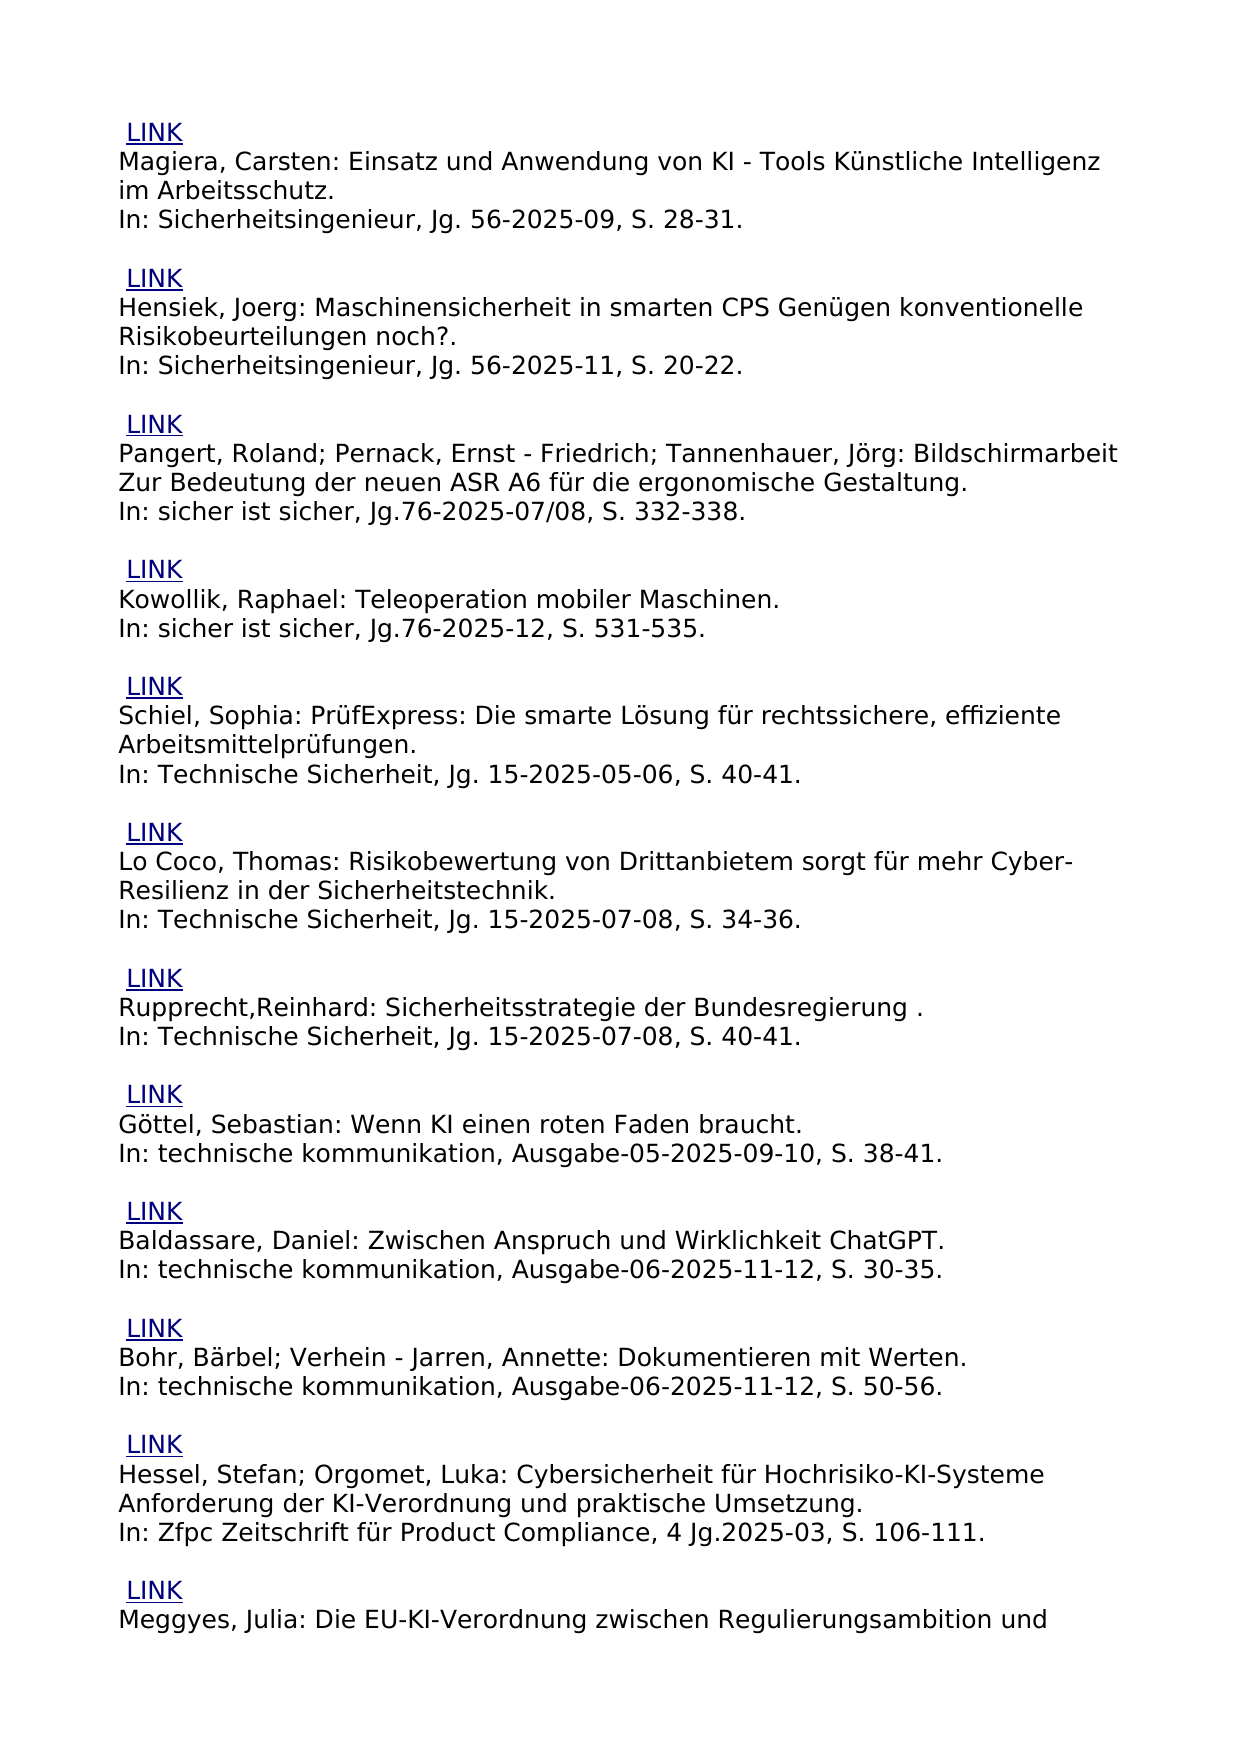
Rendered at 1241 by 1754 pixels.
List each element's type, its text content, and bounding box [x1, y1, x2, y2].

text LINK Magiera, Carsten: Einsatz und Anwendung von KI - Tools Künstliche Intelligenz im Arbeitsschutz. In: Sicherheitsingenieur, Jg. 56-2025-09, S. 28-31. LINK Hensiek, Joerg: Maschinensicherheit in smarten CPS Genügen konventionelle Risikobeurteilungen noch?. In: Sicherheitsingenieur, Jg. 56-2025-11, S. 20-22. LINK Pangert, Roland; Pernack, Ernst - Friedrich; Tannenhauer, Jörg: Bildschirmarbeit Zur Bedeutung der neuen ASR A6 für die ergonomische Gestaltung. In: sicher ist sicher, Jg.76-2025-07/08, S. 332-338. LINK Kowollik, Raphael: Teleoperation mobiler Maschinen. In: sicher ist sicher, Jg.76-2025-12, S. 531-535. LINK Schiel, Sophia: PrüfExpress: Die smarte Lösung für rechtssichere, effiziente Arbeitsmittelprüfungen. In: Technische Sicherheit, Jg. 15-2025-05-06, S. 40-41. LINK Lo Coco, Thomas: Risikobewertung von Drittanbietem sorgt für mehr Cyber-Resilienz in der Sicherheitstechnik. In: Technische Sicherheit, Jg. 15-2025-07-08, S. 34-36. LINK Rupprecht,Reinhard: Sicherheitsstrategie der Bundesregierung . In: Technische Sicherheit, Jg. 15-2025-07-08, S. 40-41. LINK Göttel, Sebastian: Wenn KI einen roten Faden braucht. In: technische kommunikation, Ausgabe-05-2025-09-10, S. 38-41. LINK Baldassare, Daniel: Zwischen Anspruch und Wirklichkeit ChatGPT. In: technische kommunikation, Ausgabe-06-2025-11-12, S. 30-35. LINK Bohr, Bärbel; Verhein - Jarren, Annette: Dokumentieren mit Werten. In: technische kommunikation, Ausgabe-06-2025-11-12, S. 50-56. LINK Hessel, Stefan; Orgomet, Luka: Cybersicherheit für Hochrisiko-KI-Systeme Anforderung der KI-Verordnung und praktische Umsetzung. In: Zfpc Zeitschrift für Product Compliance, 4 Jg.2025-03, S. 106-111. LINK Meggyes, Julia: Die EU-KI-Verordnung zwischen Regulierungsambition und [118, 118, 1122, 1635]
